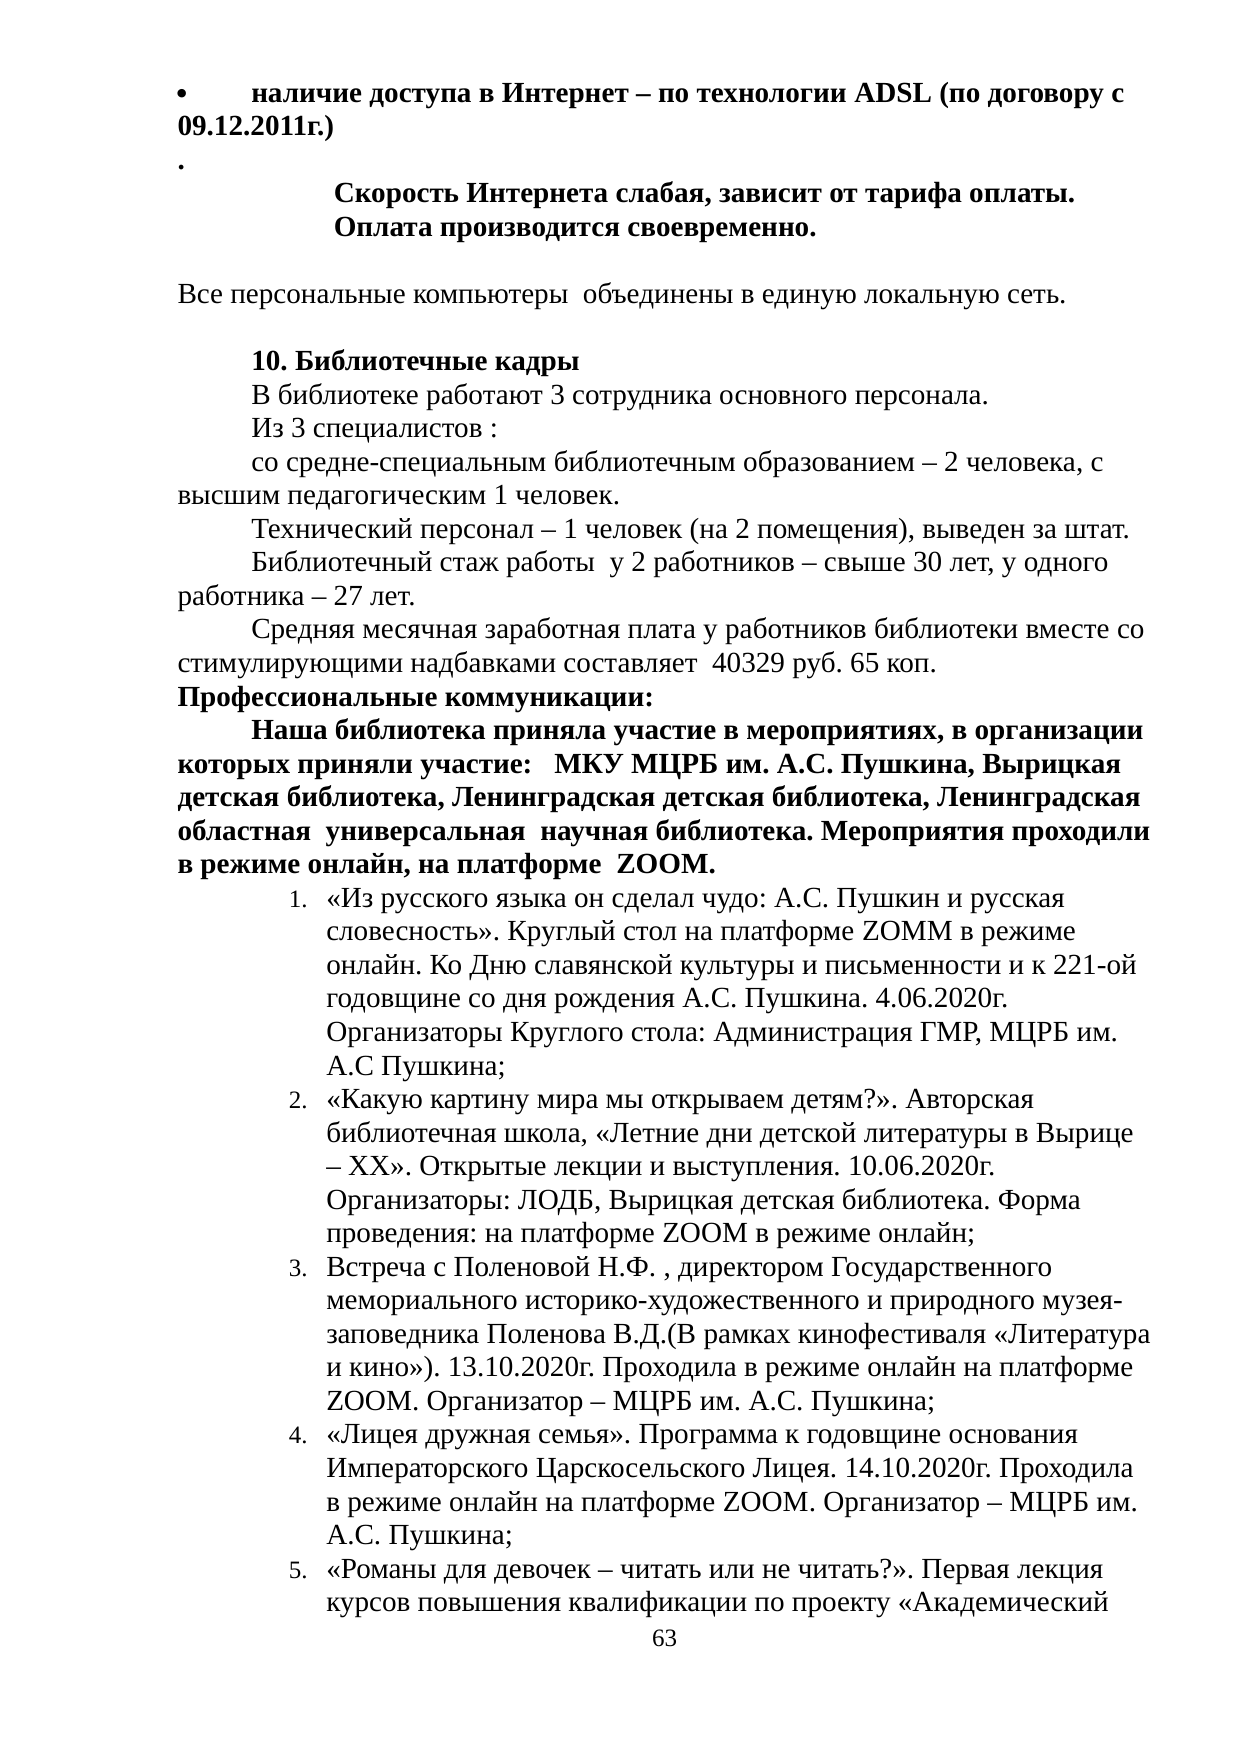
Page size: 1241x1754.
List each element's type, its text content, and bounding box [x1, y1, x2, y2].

text В библиотеке работают 3 сотрудника основного персонала. [177, 377, 1152, 410]
text Профессиональные коммуникации: [177, 679, 1152, 712]
text Технический персонал – 1 человек (на 2 помещения), выведен за штат. [177, 511, 1152, 544]
text 10. Библиотечные кадры [177, 343, 1152, 377]
list наличие доступа в Интернет – по технологии ADSL (по договору c 09.12.2011г.) [177, 75, 1152, 142]
text Средняя месячная заработная плата у работников библиотеки вместе со стимулирующими надбавками составляет 40329 руб. 65 коп. [177, 612, 1152, 679]
text Библиотечный стаж работы у 2 работников – свыше 30 лет, у одного работника – 27 лет. [177, 544, 1152, 612]
text Наша библиотека приняла участие в мероприятиях, в организации которых приняли участие: МКУ МЦРБ им. А.С. Пушкина, Вырицкая детская библиотека, Ленинградская детская библиотека, Ленинградская областная универсальная научная библиотека. Мероприятия проходили в режиме онлайн, на платформе ZOOM. [177, 712, 1152, 880]
text со средне-специальным библиотечным образованием – 2 человека, с высшим педагогическим 1 человек. [177, 444, 1152, 511]
text Скорость Интернета слабая, зависит от тарифа оплаты. Оплата производится своевременно. [333, 176, 1152, 243]
list «Романы для девочек – читать или не читать?». Первая лекция курсов повышения квалификации по проекту «Академический [288, 1551, 1152, 1618]
list Встреча с Поленовой Н.Ф. , директором Государственного мемориального историко-художественного и природного музея-заповедника Поленова В.Д.(В рамках кинофестиваля «Литература и кино»). 13.10.2020г. Проходила в режиме онлайн на платформе ZOOM. Организатор – МЦРБ им. А.С. Пушкина; [288, 1249, 1152, 1417]
list «Какую картину мира мы открываем детям?». Авторская библиотечная школа, «Летние дни детской литературы в Вырице – XX». Открытые лекции и выступления. 10.06.2020г. Организаторы: ЛОДБ, Вырицкая детская библиотека. Форма проведения: на платформе ZOOM в режиме онлайн; [288, 1081, 1152, 1249]
text . [177, 142, 1152, 176]
text Все персональные компьютеры объединены в единую локальную сеть. [177, 276, 1152, 310]
list «Из русского языка он сделал чудо: А.С. Пушкин и русская словесность». Круглый стол на платформе ZOMM в режиме онлайн. Ко Дню славянской культуры и письменности и к 221-ой годовщине со дня рождения А.С. Пушкина. 4.06.2020г. Организаторы Круглого стола: Администрация ГМР, МЦРБ им. А.С Пушкина; [288, 880, 1152, 1081]
text Из 3 специалистов : [177, 410, 1152, 444]
list «Лицея дружная семья». Программа к годовщине основания Императорского Царскосельского Лицея. 14.10.2020г. Проходила в режиме онлайн на платформе ZOOM. Организатор – МЦРБ им. А.С. Пушкина; [288, 1417, 1152, 1551]
